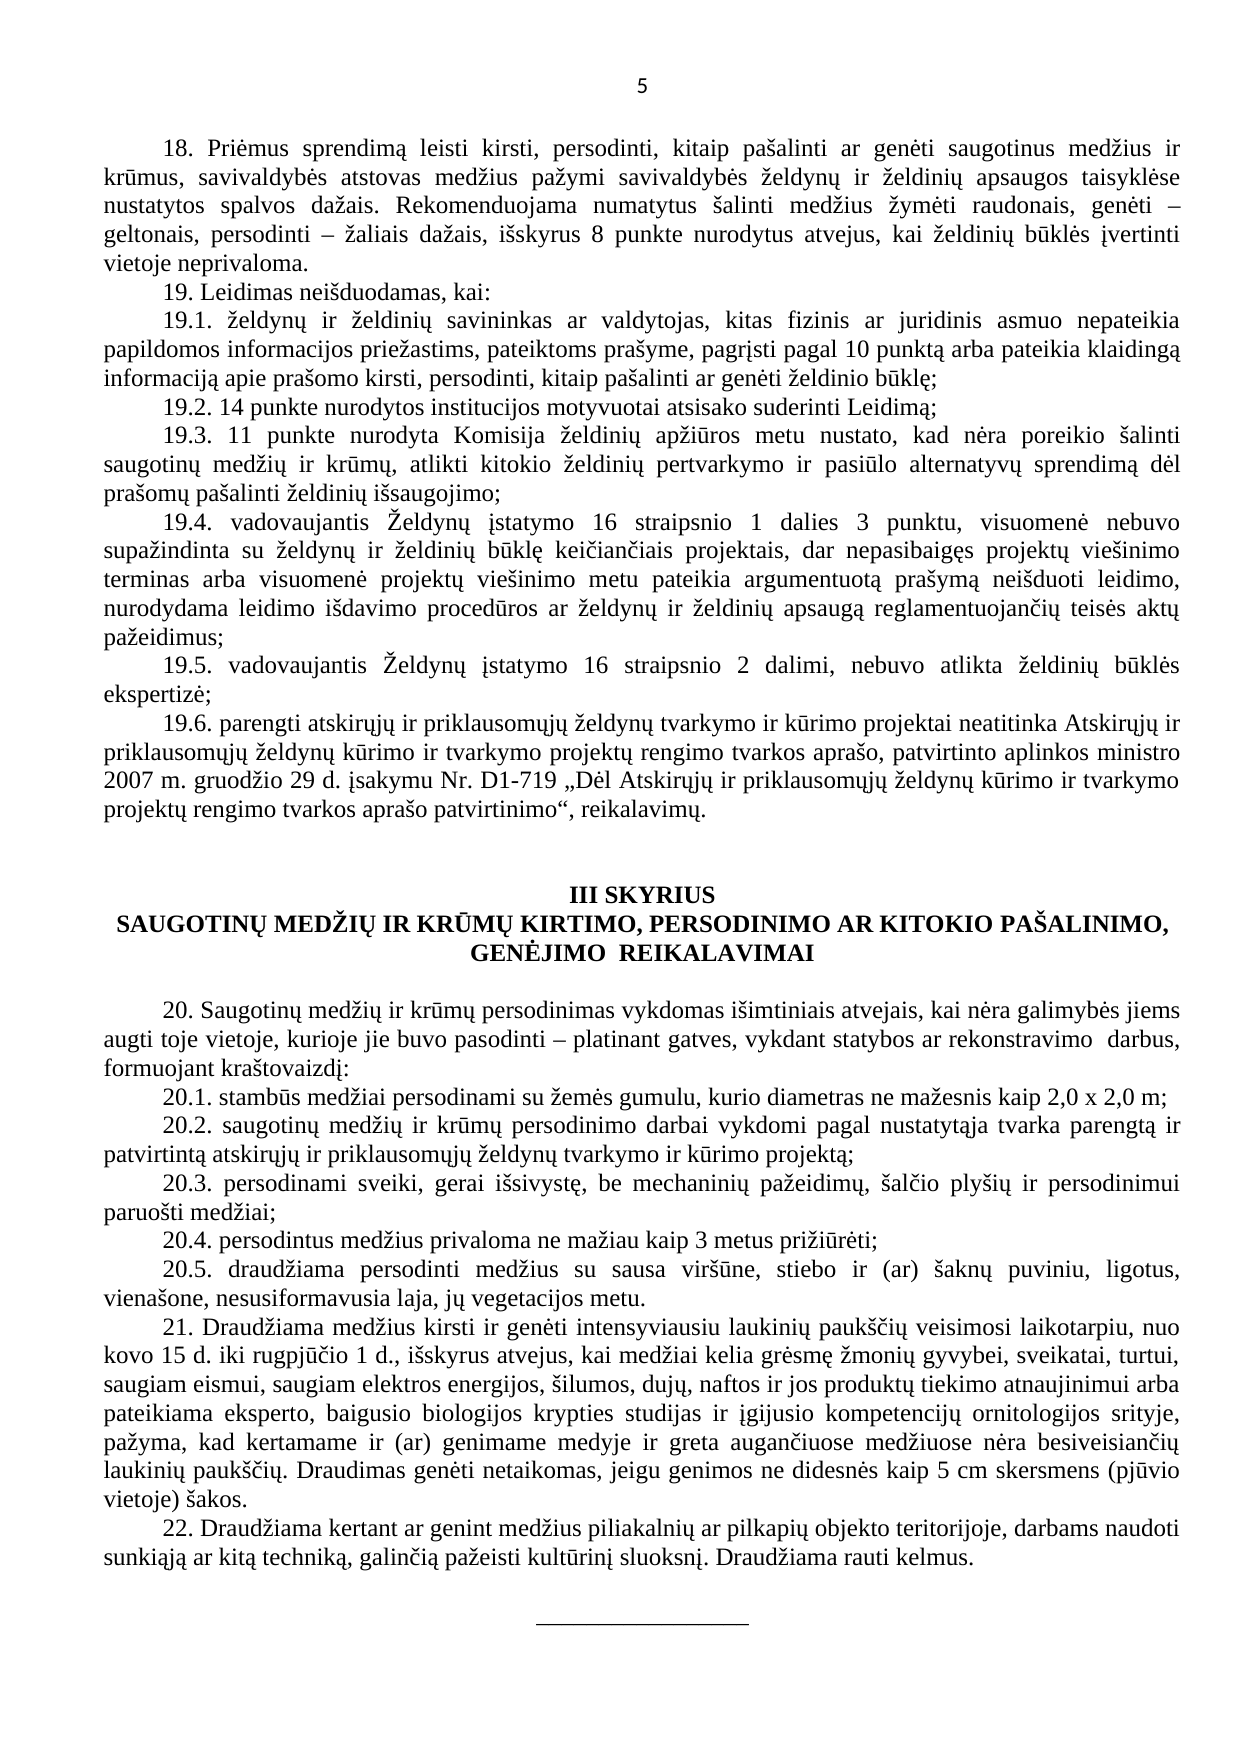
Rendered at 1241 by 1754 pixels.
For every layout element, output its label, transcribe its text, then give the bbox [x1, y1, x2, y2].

text 20.1. stambūs medžiai persodinami su žemės gumulu, kurio diametras ne mažesnis kaip 2,0 x 2,0 m; [103, 1082, 1181, 1110]
text 22. Draudžiama kertant ar genint medžius piliakalnių ar pilkapių objekto teritorijoje, darbams naudoti sunkiąją ar kitą techniką, galinčią pažeisti kultūrinį sluoksnį. Draudžiama rauti kelmus. [103, 1513, 1181, 1570]
text 19.1. želdynų ir želdinių savininkas ar valdytojas, kitas fizinis ar juridinis asmuo nepateikia papildomos informacijos priežastims, pateiktoms prašyme, pagrįsti pagal 10 punktą arba pateikia klaidingą informaciją apie prašomo kirsti, persodinti, kitaip pašalinti ar genėti želdinio būklę; [103, 305, 1181, 392]
text _________________ [103, 1599, 1181, 1628]
text 20.5. draudžiama persodinti medžius su sausa viršūne, stiebo ir (ar) šaknų puviniu, ligotus, vienašone, nesusiformavusia laja, jų vegetacijos metu. [103, 1254, 1181, 1312]
text 19.3. 11 punkte nurodyta Komisija želdinių apžiūros metu nustato, kad nėra poreikio šalinti saugotinų medžių ir krūmų, atlikti kitokio želdinių pertvarkymo ir pasiūlo alternatyvų sprendimą dėl prašomų pašalinti želdinių išsaugojimo; [103, 420, 1181, 507]
text 19.5. vadovaujantis Želdynų įstatymo 16 straipsnio 2 dalimi, nebuvo atlikta želdinių būklės ekspertizė; [103, 650, 1181, 708]
text 19.2. 14 punkte nurodytos institucijos motyvuotai atsisako suderinti Leidimą; [103, 392, 1181, 420]
text 19.6. parengti atskirųjų ir priklausomųjų želdynų tvarkymo ir kūrimo projektai neatitinka Atskirųjų ir priklausomųjų želdynų kūrimo ir tvarkymo projektų rengimo tvarkos aprašo, patvirtinto aplinkos ministro 2007 m. gruodžio 29 d. įsakymu Nr. D1-719 „Dėl Atskirųjų ir priklausomųjų želdynų kūrimo ir tvarkymo projektų rengimo tvarkos aprašo patvirtinimo“, reikalavimų. [103, 708, 1181, 823]
text 20.3. persodinami sveiki, gerai išsivystę, be mechaninių pažeidimų, šalčio plyšių ir persodinimui paruošti medžiai; [103, 1168, 1181, 1225]
text 19. Leidimas neišduodamas, kai: [103, 277, 1181, 305]
text 21. Draudžiama medžius kirsti ir genėti intensyviausiu laukinių paukščių veisimosi laikotarpiu, nuo kovo 15 d. iki rugpjūčio 1 d., išskyrus atvejus, kai medžiai kelia grėsmę žmonių gyvybei, sveikatai, turtui, saugiam eismui, saugiam elektros energijos, šilumos, dujų, naftos ir jos produktų tiekimo atnaujinimui arba pateikiama eksperto, baigusio biologijos krypties studijas ir įgijusio kompetencijų ornitologijos srityje, pažyma, kad kertamame ir (ar) genimame medyje ir greta augančiuose medžiuose nėra besiveisiančių laukinių paukščių. Draudimas genėti netaikomas, jeigu genimos ne didesnės kaip 5 cm skersmens (pjūvio vietoje) šakos. [103, 1312, 1181, 1513]
text 20. Saugotinų medžių ir krūmų persodinimas vykdomas išimtiniais atvejais, kai nėra galimybės jiems augti toje vietoje, kurioje jie buvo pasodinti – platinant gatves, vykdant statybos ar rekonstravimo darbus, formuojant kraštovaizdį: [103, 995, 1181, 1082]
text 18. Priėmus sprendimą leisti kirsti, persodinti, kitaip pašalinti ar genėti saugotinus medžius ir krūmus, savivaldybės atstovas medžius pažymi savivaldybės želdynų ir želdinių apsaugos taisyklėse nustatytos spalvos dažais. Rekomenduojama numatytus šalinti medžius žymėti raudonais, genėti – geltonais, persodinti – žaliais dažais, išskyrus 8 punkte nurodytus atvejus, kai želdinių būklės įvertinti vietoje neprivaloma. [103, 133, 1181, 277]
text III SKYRIUS [103, 880, 1181, 909]
text 20.4. persodintus medžius privaloma ne mažiau kaip 3 metus prižiūrėti; [103, 1225, 1181, 1254]
text SAUGOTINŲ MEDŽIŲ IR KRŪMŲ KIRTIMO, PERSODINIMO AR KITOKIO PAŠALINIMO, GENĖJIMO REIKALAVIMAI [103, 909, 1181, 967]
text 20.2. saugotinų medžių ir krūmų persodinimo darbai vykdomi pagal nustatytąja tvarka parengtą ir patvirtintą atskirųjų ir priklausomųjų želdynų tvarkymo ir kūrimo projektą; [103, 1110, 1181, 1168]
text 19.4. vadovaujantis Želdynų įstatymo 16 straipsnio 1 dalies 3 punktu, visuomenė nebuvo supažindinta su želdynų ir želdinių būklę keičiančiais projektais, dar nepasibaigęs projektų viešinimo terminas arba visuomenė projektų viešinimo metu pateikia argumentuotą prašymą neišduoti leidimo, nurodydama leidimo išdavimo procedūros ar želdynų ir želdinių apsaugą reglamentuojančių teisės aktų pažeidimus; [103, 507, 1181, 650]
